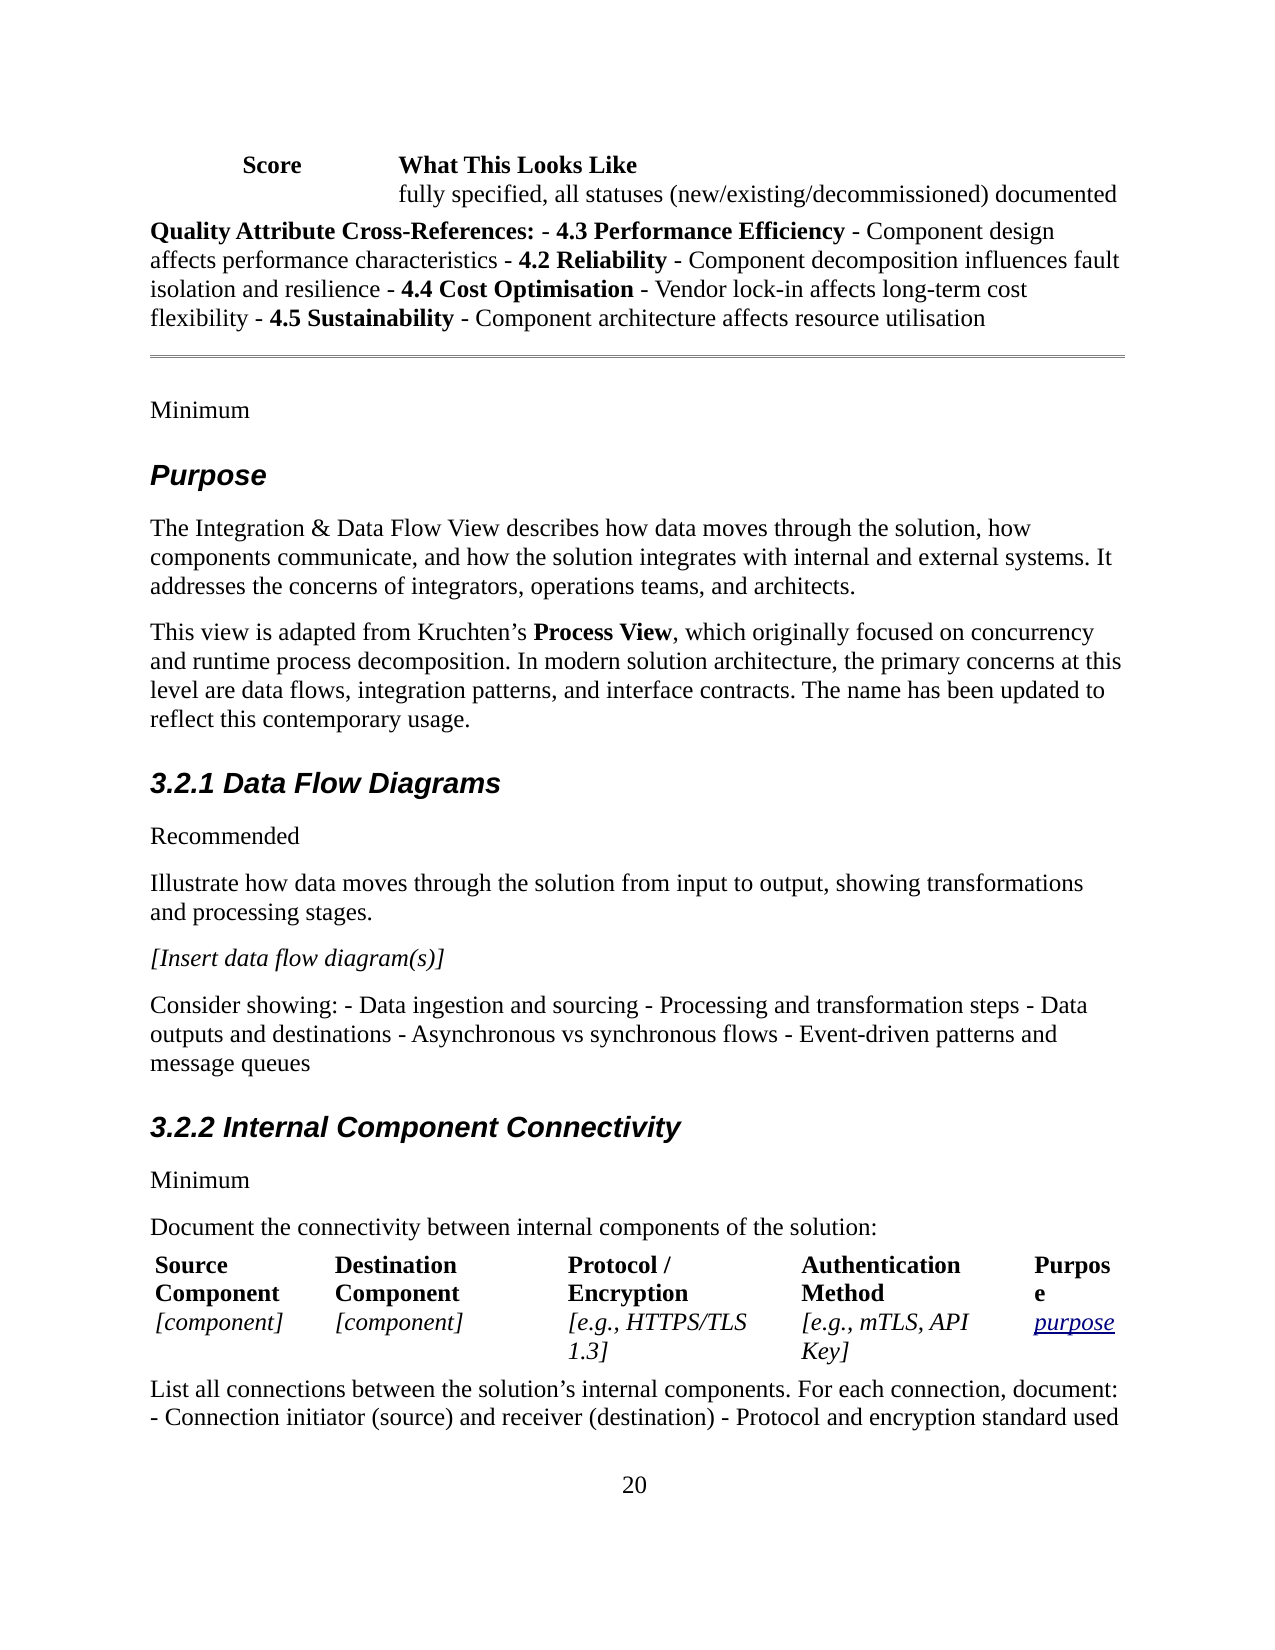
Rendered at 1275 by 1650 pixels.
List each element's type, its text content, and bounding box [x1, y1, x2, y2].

text The Integration & Data Flow View describes how data moves through the solution, how components communicate, and how the solution integrates with internal and external systems. It addresses the concerns of integrators, operations teams, and architects. [150, 513, 1125, 599]
text Minimum [150, 1165, 1125, 1194]
text Illustrate how data moves through the solution from input to output, showing transformations and processing stages. [150, 868, 1125, 926]
text This view is adapted from Kruchten’s Process View, which originally focused on concurrency and runtime process decomposition. In modern solution architecture, the primary concerns at this level are data flows, integration patterns, and interface contracts. The name has been updated to reflect this contemporary usage. [150, 617, 1125, 732]
table_cell [e.g., mTLS, API Key] [796, 1307, 1029, 1365]
table_header Source Component [150, 1250, 330, 1307]
text List all connections between the solution’s internal components. For each connection, document: - Connection initiator (source) and receiver (destination) - Protocol and encryption standard used [150, 1374, 1125, 1431]
text Recommended [150, 821, 1125, 850]
table_cell fully specified, all statuses (new/existing/decommissioned) documented [394, 179, 1125, 207]
subtitle 3.2.2 Internal Component Connectivity [150, 1110, 1125, 1144]
subtitle 3.2.1 Data Flow Diagrams [150, 766, 1125, 800]
text Minimum [150, 396, 1125, 424]
table_header Purpose [1030, 1250, 1125, 1307]
table_cell [component] [150, 1307, 330, 1365]
table_header Destination Component [330, 1250, 563, 1307]
table_cell [component] [330, 1307, 563, 1365]
text Consider showing: - Data ingestion and sourcing - Processing and transformation steps - Data outputs and destinations - Asynchronous vs synchronous flows - Event-driven patterns and message queues [150, 990, 1125, 1076]
subtitle Purpose [150, 458, 1125, 492]
text [Insert data flow diagram(s)] [150, 943, 1125, 972]
text Quality Attribute Cross-References: - 4.3 Performance Efficiency - Component design affects performance characteristics - 4.2 Reliability - Component decomposition influences fault isolation and resilience - 4.4 Cost Optimisation - Vendor lock-in affects long-term cost flexibility - 4.5 Sustainability - Component architecture affects resource utilisation [150, 216, 1125, 331]
text Document the connectivity between internal components of the solution: [150, 1212, 1125, 1241]
table_header What This Looks Like [394, 150, 1125, 179]
table_cell [e.g., HTTPS/TLS 1.3] [563, 1307, 796, 1365]
table_header Score [150, 150, 394, 179]
table_header Authentication Method [796, 1250, 1029, 1307]
table_cell [150, 179, 394, 207]
table_cell purpose [1030, 1307, 1125, 1365]
table_header Protocol / Encryption [563, 1250, 796, 1307]
